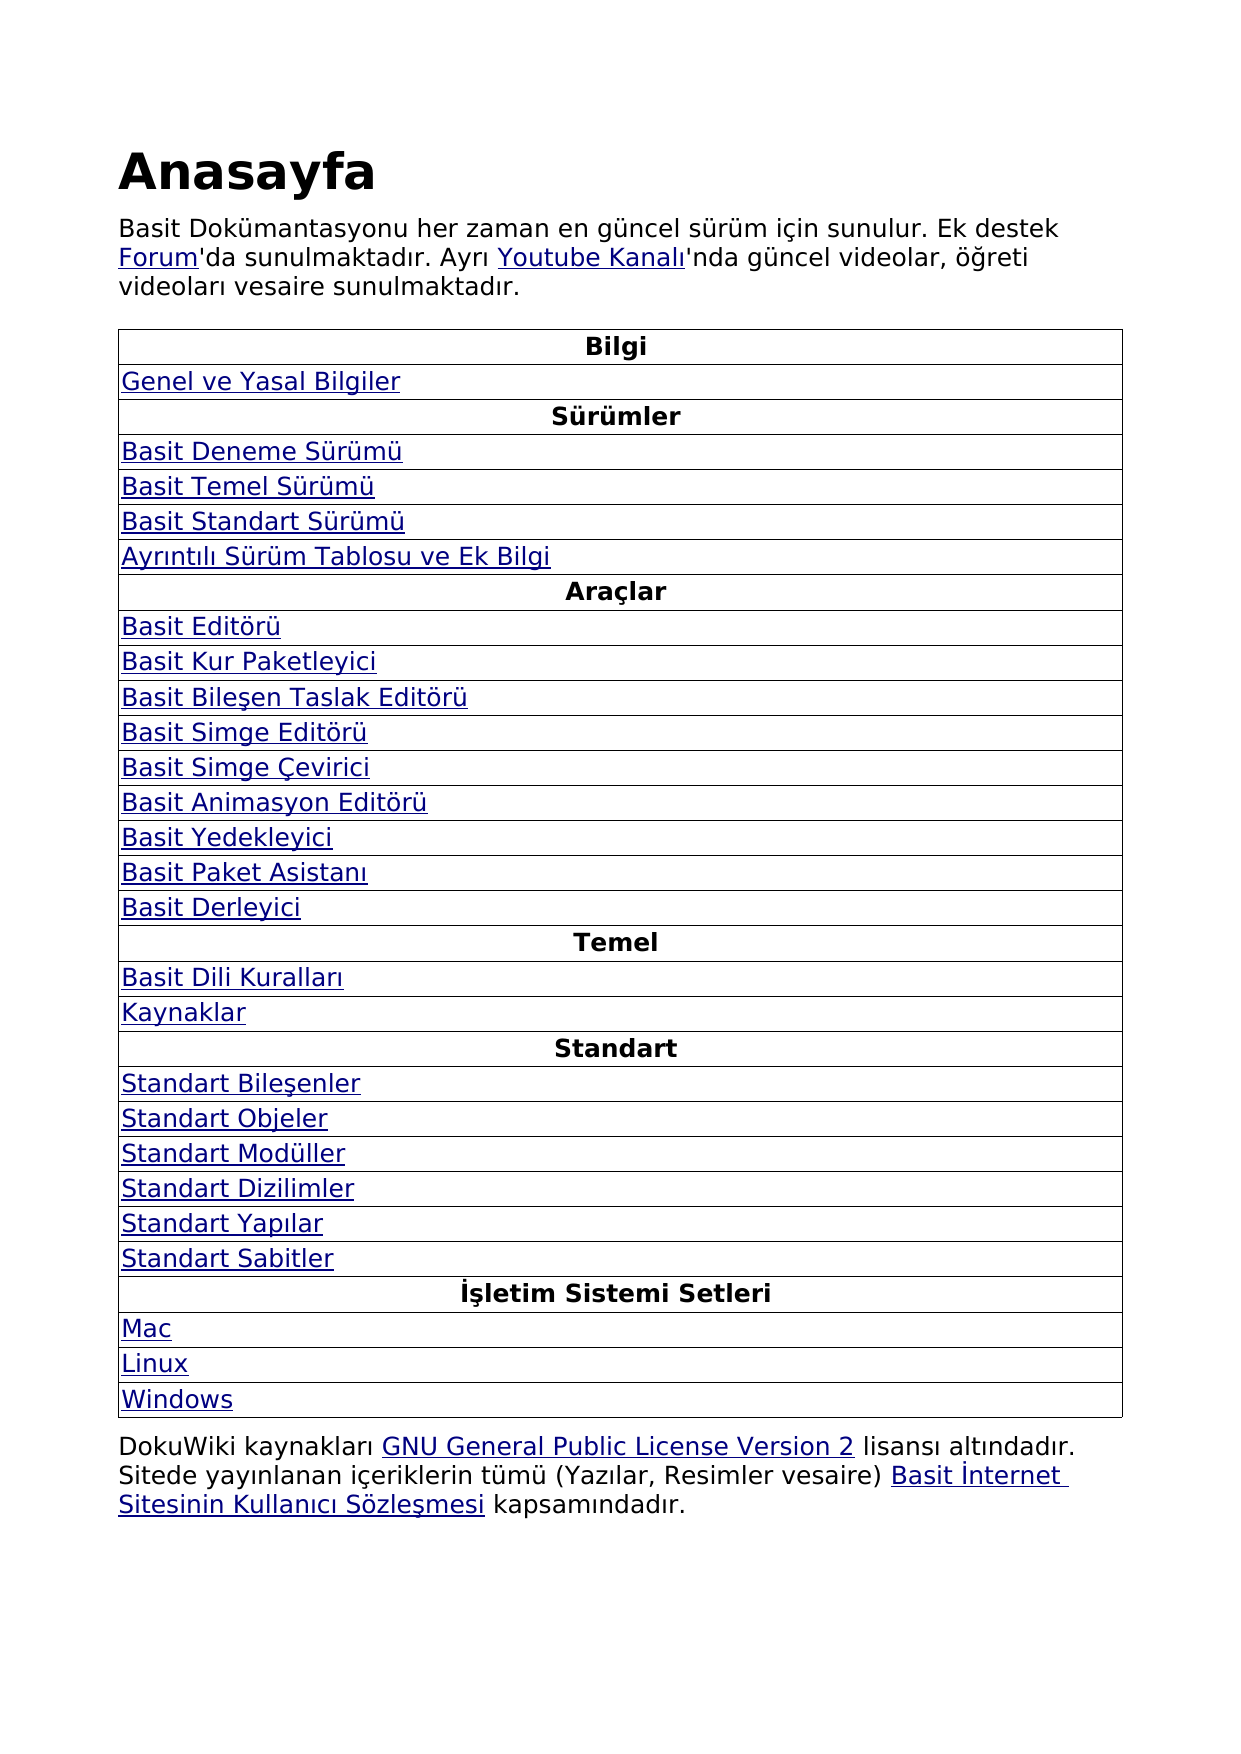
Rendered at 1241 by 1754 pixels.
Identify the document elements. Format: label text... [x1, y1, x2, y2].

table_cell Basit Simge Editörü [119, 716, 1122, 750]
table_cell Basit Dili Kuralları [119, 962, 1122, 996]
table_cell Kaynaklar [119, 997, 1122, 1031]
table_cell Ayrıntılı Sürüm Tablosu ve Ek Bilgi [119, 540, 1122, 574]
table_cell Temel [119, 926, 1122, 961]
table_cell Genel ve Yasal Bilgiler [119, 365, 1122, 399]
table_cell Basit Temel Sürümü [119, 470, 1122, 504]
table_cell Basit Paket Asistanı [119, 856, 1122, 890]
table_cell Standart Sabitler [119, 1242, 1122, 1276]
table_cell Basit Yedekleyici [119, 821, 1122, 855]
table_cell Sürümler [119, 400, 1122, 434]
table_cell İşletim Sistemi Setleri [119, 1277, 1122, 1312]
table_cell Araçlar [119, 575, 1122, 609]
table_cell Standart Objeler [119, 1102, 1122, 1136]
text Basit Dokümantasyonu her zaman en güncel sürüm için sunulur. Ek destek Forum'da sunulmaktadır. Ayrı Youtube Kanalı'nda güncel videolar, öğreti videoları vesaire sunulmaktadır. [118, 214, 1122, 301]
table_cell Basit Standart Sürümü [119, 505, 1122, 539]
table_cell Standart Modüller [119, 1137, 1122, 1171]
table_cell Standart Yapılar [119, 1207, 1122, 1241]
table_cell Basit Derleyici [119, 891, 1122, 925]
table_cell Linux [119, 1348, 1122, 1382]
table_cell Mac [119, 1313, 1122, 1347]
table_cell Basit Simge Çevirici [119, 751, 1122, 785]
table_cell Basit Animasyon Editörü [119, 786, 1122, 820]
table_cell Standart Dizilimler [119, 1172, 1122, 1206]
table_cell Standart [119, 1032, 1122, 1066]
subtitle Anasayfa [118, 143, 1122, 201]
table_cell Basit Editörü [119, 611, 1122, 644]
table_cell Windows [119, 1383, 1122, 1417]
table_header Bilgi [119, 330, 1122, 364]
table_cell Basit Deneme Sürümü [119, 435, 1122, 469]
table_cell Basit Kur Paketleyici [119, 646, 1122, 680]
table_cell Basit Bileşen Taslak Editörü [119, 681, 1122, 715]
table_cell Standart Bileşenler [119, 1067, 1122, 1101]
text DokuWiki kaynakları GNU General Public License Version 2 lisansı altındadır. Sitede yayınlanan içeriklerin tümü (Yazılar, Resimler vesaire) Basit İnternet Sitesinin Kullanıcı Sözleşmesi kapsamındadır. [118, 1432, 1122, 1519]
